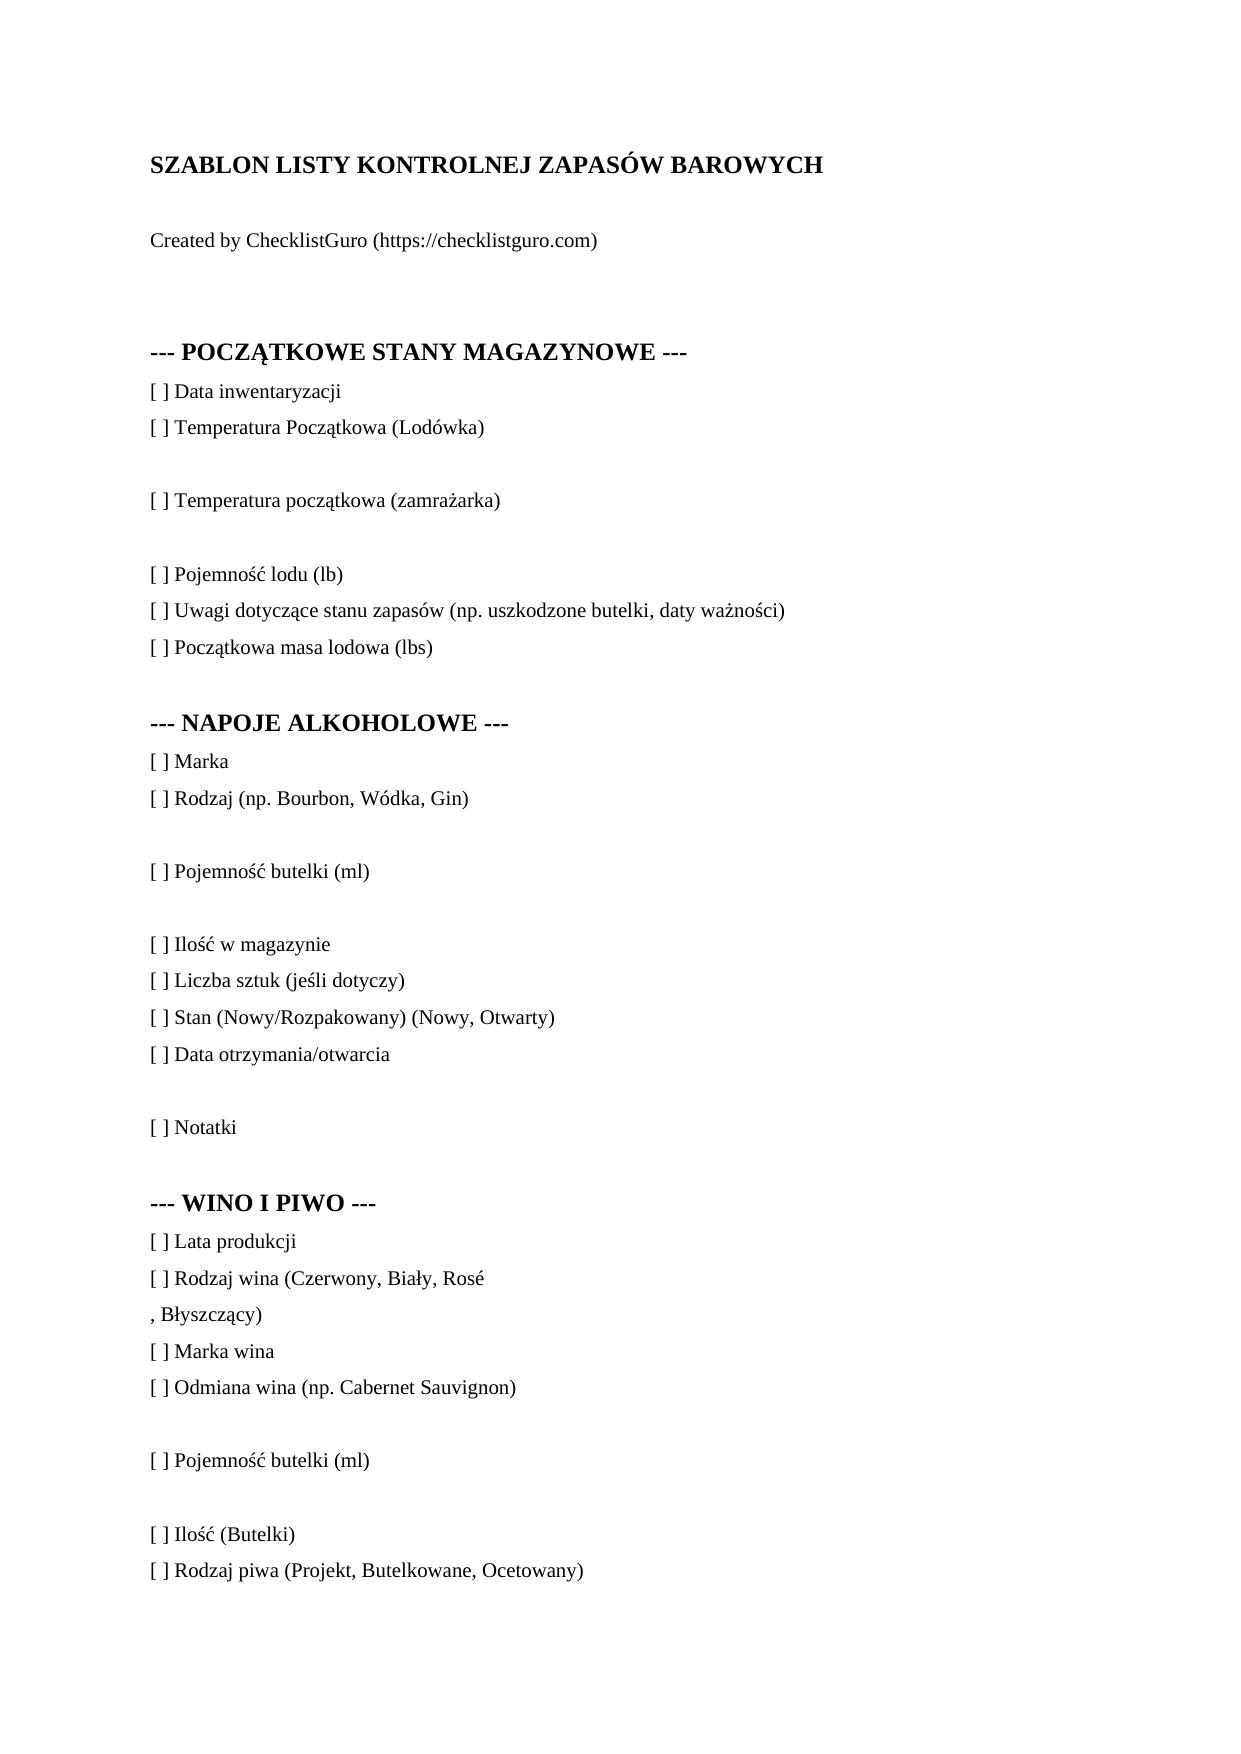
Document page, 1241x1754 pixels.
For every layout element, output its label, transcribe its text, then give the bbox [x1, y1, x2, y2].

text [ ] Notatki [150, 1115, 1090, 1139]
text SZABLON LISTY KONTROLNEJ ZAPASÓW BAROWYCH [150, 150, 1090, 179]
text [ ] Odmiana wina (np. Cabernet Sauvignon) [150, 1375, 1090, 1399]
text --- WINO I PIWO --- [150, 1188, 1090, 1217]
text [ ] Pojemność butelki (ml) [150, 1448, 1090, 1472]
text [ ] Rodzaj wina (Czerwony, Biały, Rosé [150, 1266, 1090, 1290]
text [ ] Temperatura Początkowa (Lodówka) [150, 415, 1090, 439]
text [ ] Początkowa masa lodowa (lbs) [150, 635, 1090, 659]
text [ ] Uwagi dotyczące stanu zapasów (np. uszkodzone butelki, daty ważności) [150, 598, 1090, 622]
text [ ] Stan (Nowy/Rozpakowany) (Nowy, Otwarty) [150, 1005, 1090, 1029]
text [ ] Marka [150, 749, 1090, 773]
text [ ] Ilość w magazynie [150, 932, 1090, 956]
text [ ] Data inwentaryzacji [150, 379, 1090, 403]
text --- NAPOJE ALKOHOLOWE --- [150, 708, 1090, 737]
text Created by ChecklistGuro (https://checklistguro.com) [150, 228, 1090, 252]
text [ ] Pojemność butelki (ml) [150, 859, 1090, 883]
text --- POCZĄTKOWE STANY MAGAZYNOWE --- [150, 337, 1090, 366]
text [ ] Rodzaj (np. Bourbon, Wódka, Gin) [150, 786, 1090, 810]
text [ ] Marka wina [150, 1339, 1090, 1363]
text [ ] Pojemność lodu (lb) [150, 562, 1090, 586]
text [ ] Ilość (Butelki) [150, 1522, 1090, 1546]
text [ ] Rodzaj piwa (Projekt, Butelkowane, Ocetowany) [150, 1558, 1090, 1582]
text [ ] Temperatura początkowa (zamrażarka) [150, 488, 1090, 512]
text [ ] Liczba sztuk (jeśli dotyczy) [150, 968, 1090, 992]
text , Błyszczący) [150, 1302, 1090, 1326]
text [ ] Lata produkcji [150, 1229, 1090, 1253]
text [ ] Data otrzymania/otwarcia [150, 1042, 1090, 1066]
